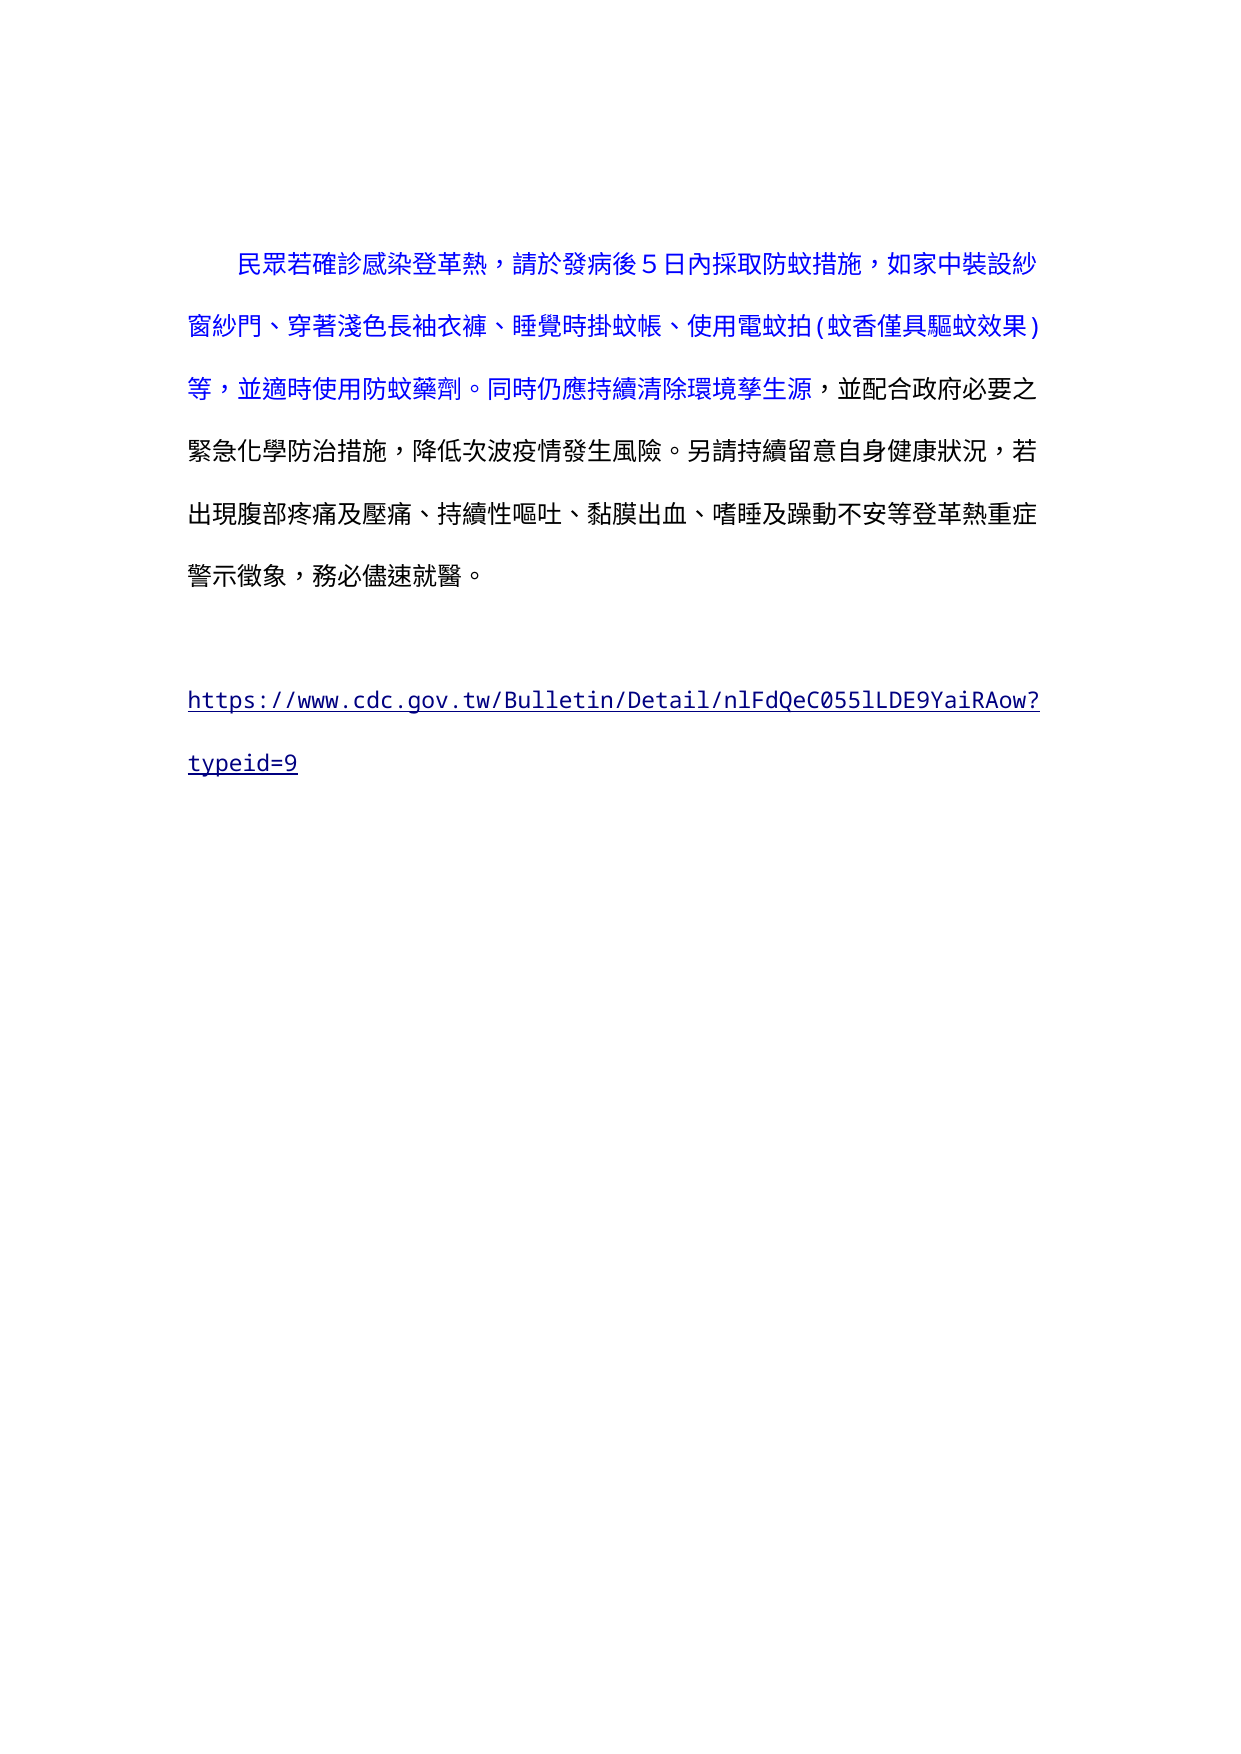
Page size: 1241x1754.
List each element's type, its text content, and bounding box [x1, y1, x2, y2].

text 民眾若確診感染登革熱，請於發病後５日內採取防蚊措施，如家中裝設紗窗紗門、穿著淺色長袖衣褲、睡覺時掛蚊帳、使用電蚊拍(蚊香僅具驅蚊效果)等，並適時使用防蚊藥劑。同時仍應持續清除環境孳生源，並配合政府必要之緊急化學防治措施，降低次波疫情發生風險。另請持續留意自身健康狀況，若出現腹部疼痛及壓痛、持續性嘔吐、黏膜出血、嗜睡及躁動不安等登革熱重症警示徵象，務必儘速就醫。 [187, 221, 1053, 596]
text https://www.cdc.gov.tw/Bulletin/Detail/nlFdQeC055lLDE9YaiRAow?typeid=9 [187, 658, 1053, 783]
